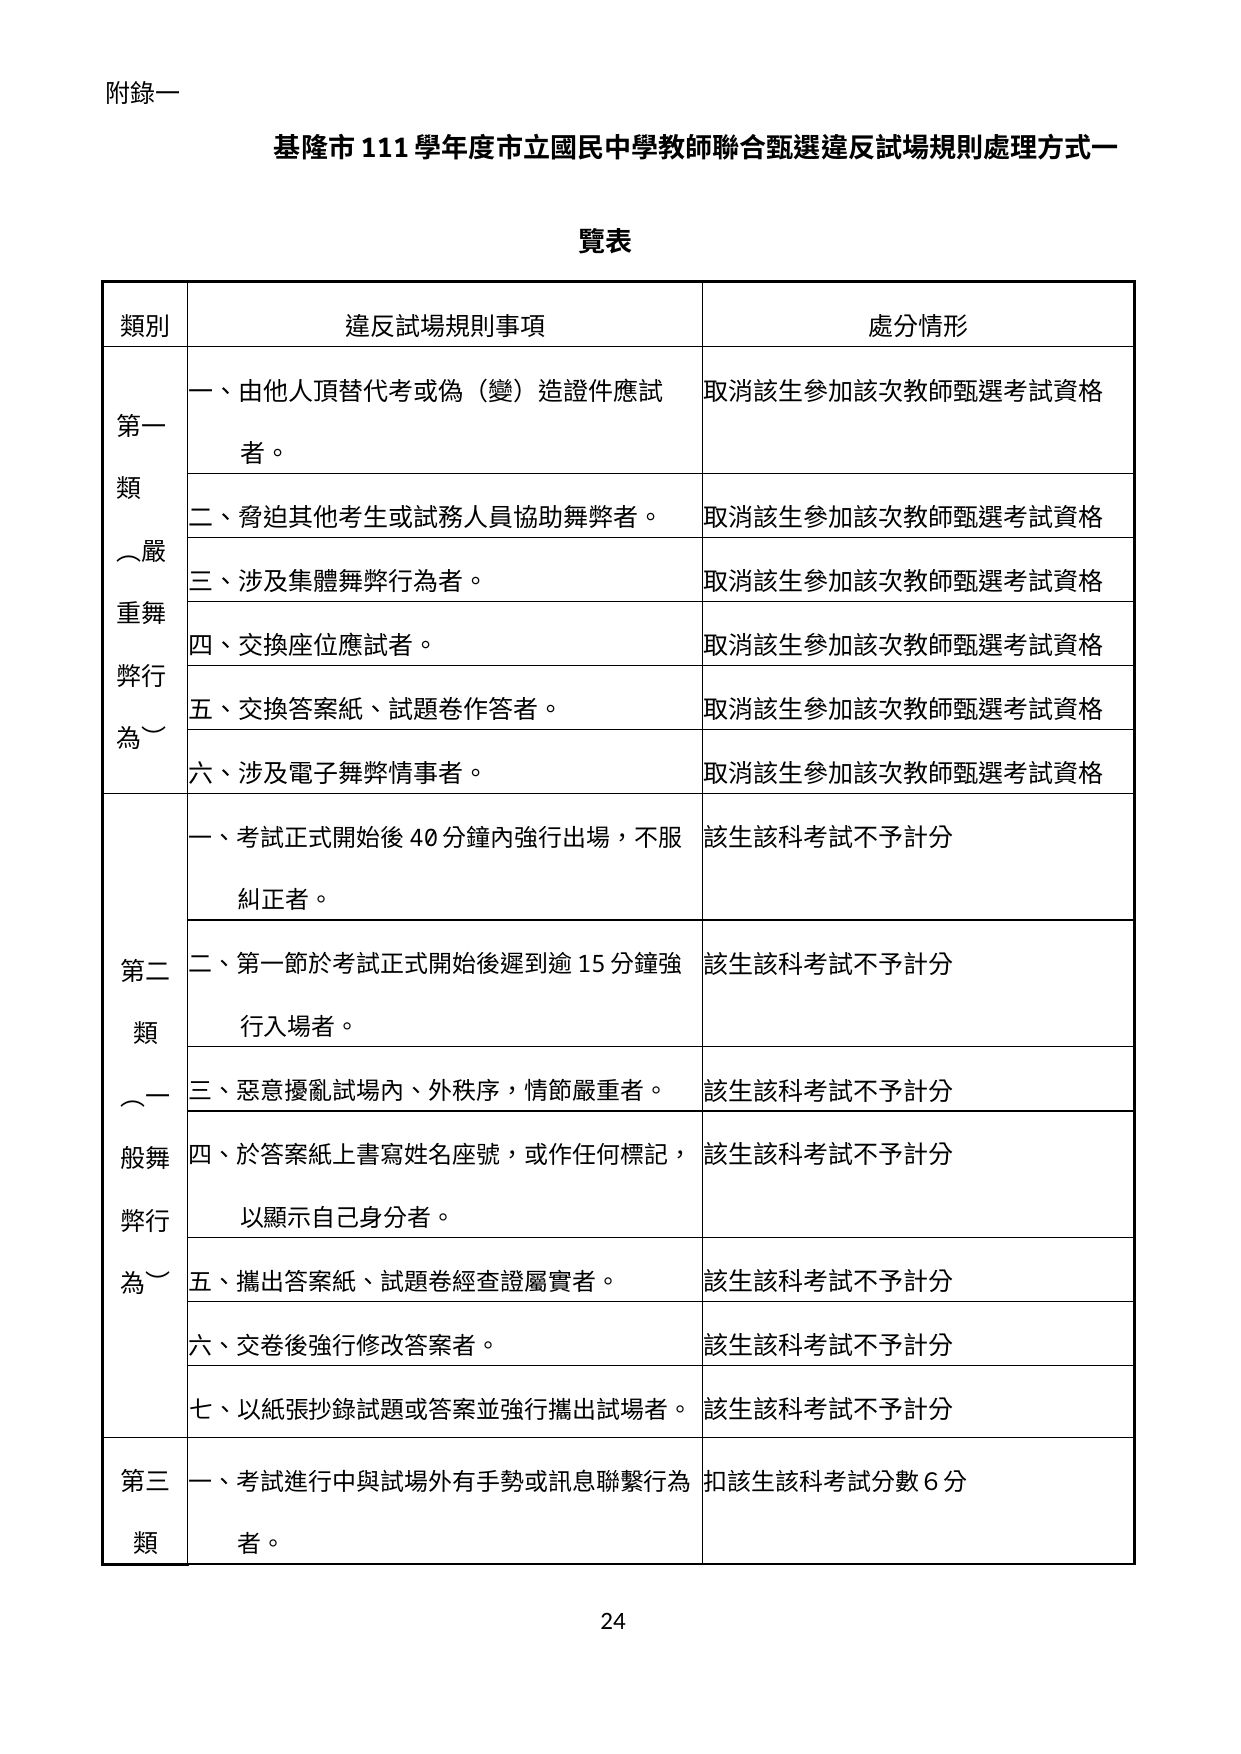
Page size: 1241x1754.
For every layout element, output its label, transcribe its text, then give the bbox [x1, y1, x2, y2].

table_cell 六、涉及電子舞弊情事者。 [188, 730, 702, 793]
table_cell 七、以紙張抄錄試題或答案並強行攜出試場者。 [188, 1366, 702, 1436]
table_cell 該生該科考試不予計分 [703, 1302, 1133, 1364]
table_cell 該生該科考試不予計分 [703, 921, 1133, 1046]
table_cell 二、脅迫其他考生或試務人員協助舞弊者。 [188, 474, 702, 536]
table_cell 扣該生該科考試分數６分 [703, 1438, 1133, 1563]
table_cell 取消該生參加該次教師甄選考試資格 [703, 602, 1133, 664]
table_header 類別 [104, 283, 187, 346]
table_cell 四、交換座位應試者。 [188, 602, 702, 664]
table_cell 取消該生參加該次教師甄選考試資格 [703, 538, 1133, 601]
table_cell 第二類︵一般舞弊行為︶ [104, 794, 187, 1436]
table_cell 取消該生參加該次教師甄選考試資格 [703, 666, 1133, 729]
table_header 違反試場規則事項 [188, 283, 702, 346]
table_cell 取消該生參加該次教師甄選考試資格 [703, 347, 1133, 472]
table_cell 取消該生參加該次教師甄選考試資格 [703, 730, 1133, 793]
table_cell 一、由他人頂替代考或偽（變）造證件應試者。 [188, 347, 702, 472]
table_cell 該生該科考試不予計分 [703, 794, 1133, 919]
table_cell 取消該生參加該次教師甄選考試資格 [703, 474, 1133, 536]
text 附錄一 [106, 73, 255, 109]
table_cell 二、第一節於考試正式開始後遲到逾15分鐘強行入場者。 [188, 921, 702, 1046]
table_cell 一、考試進行中與試場外有手勢或訊息聯繫行為者。 [188, 1438, 702, 1563]
table_cell 第三類 [104, 1438, 187, 1563]
table_cell 該生該科考試不予計分 [703, 1366, 1133, 1436]
table_cell 三、惡意擾亂試場內、外秩序，情節嚴重者。 [188, 1047, 702, 1110]
table_cell 第一類︵嚴重舞弊行為︶ [104, 347, 187, 793]
table_cell 四、於答案紙上書寫姓名座號，或作任何標記，以顯示自己身分者。 [188, 1112, 702, 1236]
table_cell 該生該科考試不予計分 [703, 1112, 1133, 1236]
table_cell 該生該科考試不予計分 [703, 1047, 1133, 1110]
table_cell 該生該科考試不予計分 [703, 1238, 1133, 1301]
table_cell 五、攜出答案紙、試題卷經查證屬實者。 [188, 1238, 702, 1301]
table_cell 五、交換答案紙、試題卷作答者。 [188, 666, 702, 729]
table_cell 六、交卷後強行修改答案者。 [188, 1302, 702, 1364]
table_cell 一、考試正式開始後40分鐘內強行出場，不服糾正者。 [188, 794, 702, 919]
text 基隆市111學年度市立國民中學教師聯合甄選違反試場規則處理方式一覽表 [89, 66, 1122, 261]
table_cell 三、涉及集體舞弊行為者。 [188, 538, 702, 601]
table_header 處分情形 [703, 283, 1133, 346]
